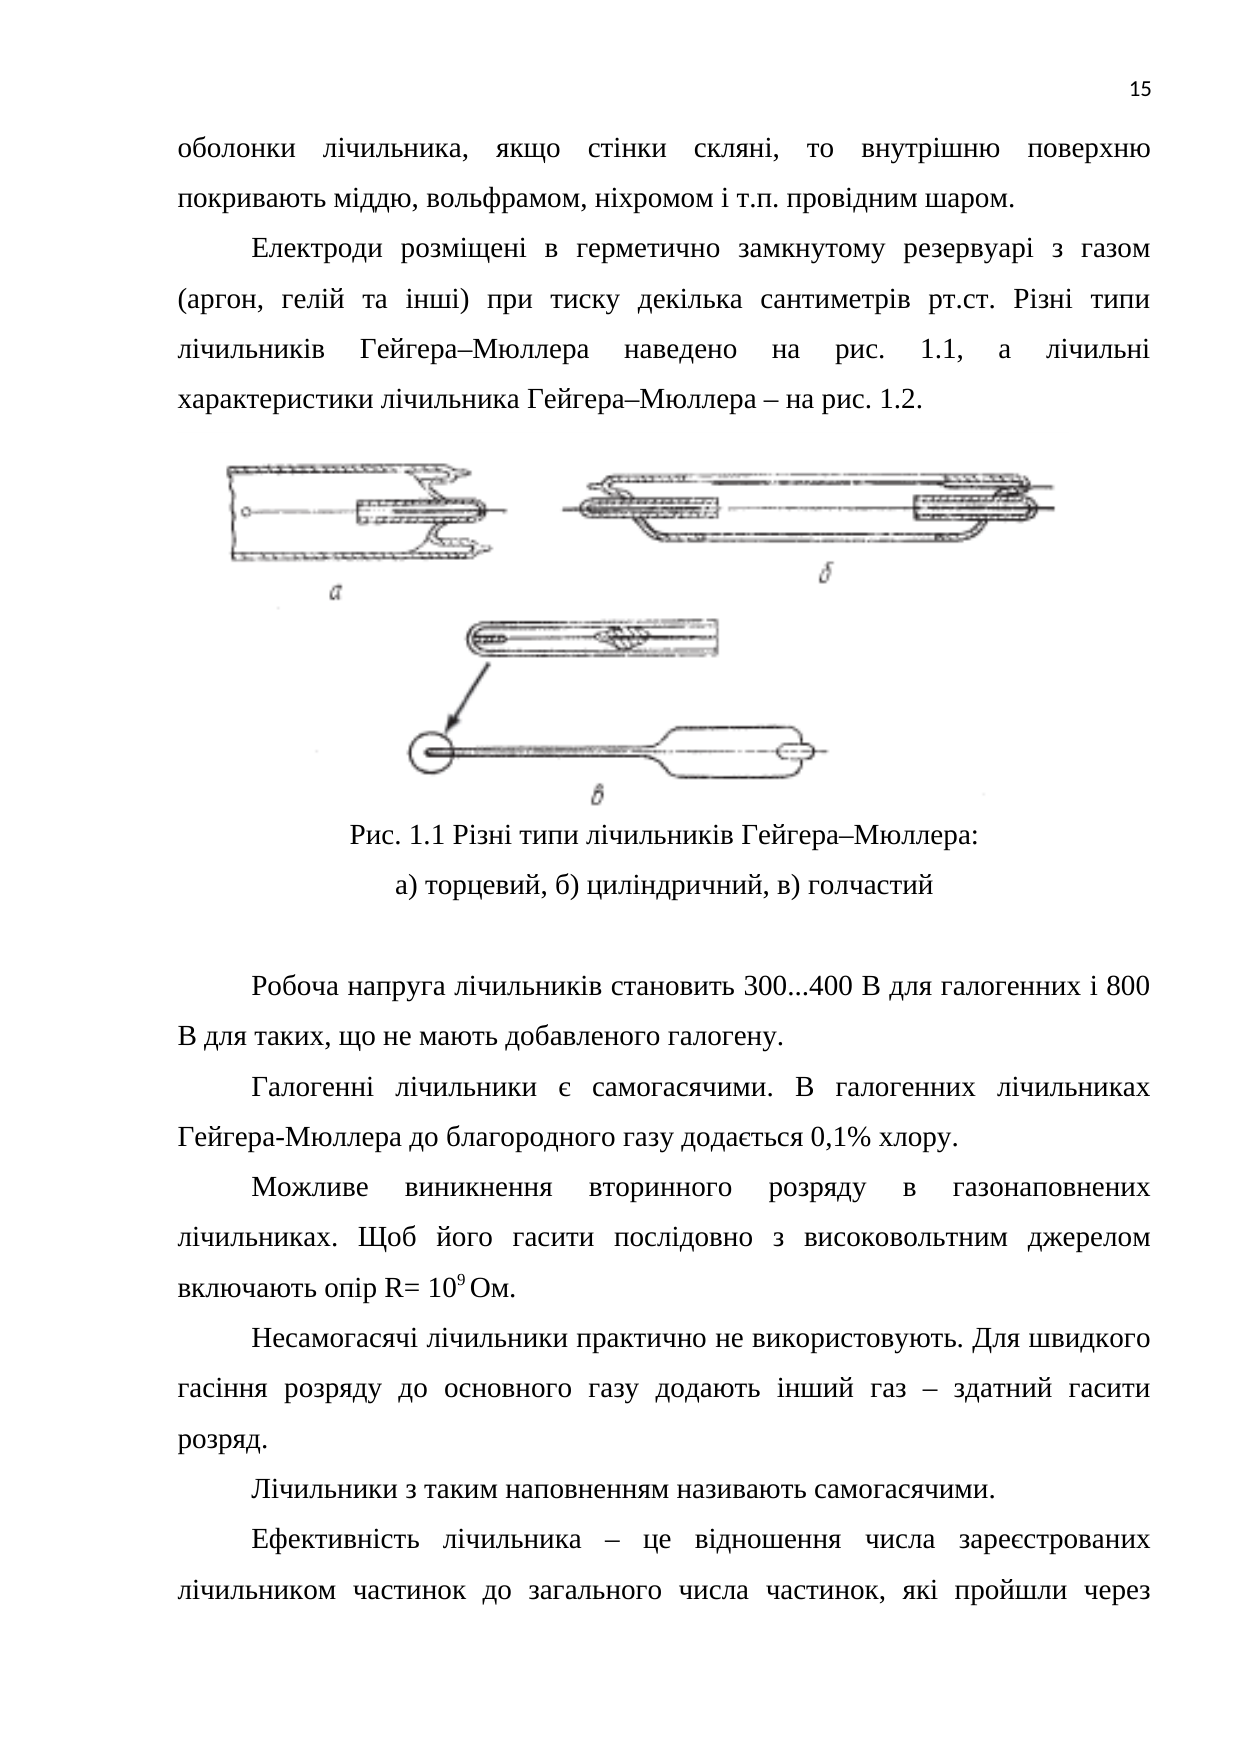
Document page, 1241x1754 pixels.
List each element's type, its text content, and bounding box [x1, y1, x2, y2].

text Робоча напруга лічильників становить 300...400 В для галогенних і 800 В для таких, що не мають добавленого галогену. [177, 968, 1152, 1052]
text Лічильники з таким наповненням називають самогасячими. [177, 1471, 1152, 1505]
text Електроди розміщені в герметично замкнутому резервуарі з газом (аргон, гелій та інші) при тиску декілька сантиметрів рт.ст. Різні типи лічильників Гейгера–Мюллера наведено на рис. 1.1, а лічильні характеристики лічильника Гейгера–Мюллера – на рис. 1.2. [177, 231, 1152, 415]
text Рис. 1.1 Різні типи лічильників Гейгера–Мюллера: [177, 817, 1152, 851]
text Галогенні лічильники є самогасячими. В галогенних лічильниках Гейгера-Мюллера до благородного газу додається 0,1% хлору. [177, 1069, 1152, 1152]
text Несамогасячі лічильники практично не використовують. Для швидкого гасіння розряду до основного газу додають інший газ – здатний гасити розряд. [177, 1320, 1152, 1454]
text а) торцевий, б) циліндричний, в) голчастий [177, 867, 1152, 901]
text Ефективність лічильника – це відношення числа зареєстрованих лічильником частинок до загального числа частинок, які пройшли через [177, 1521, 1152, 1605]
text Можливе виникнення вторинного розряду в газонаповнених лічильниках. Щоб його гасити послідовно з високовольтним джерелом включають опір R= 109 Ом. [177, 1169, 1152, 1303]
text оболонки лічильника, якщо стінки скляні, то внутрішню поверхню покривають міддю, вольфрамом, ніхромом і т.п. провідним шаром. [177, 130, 1152, 214]
